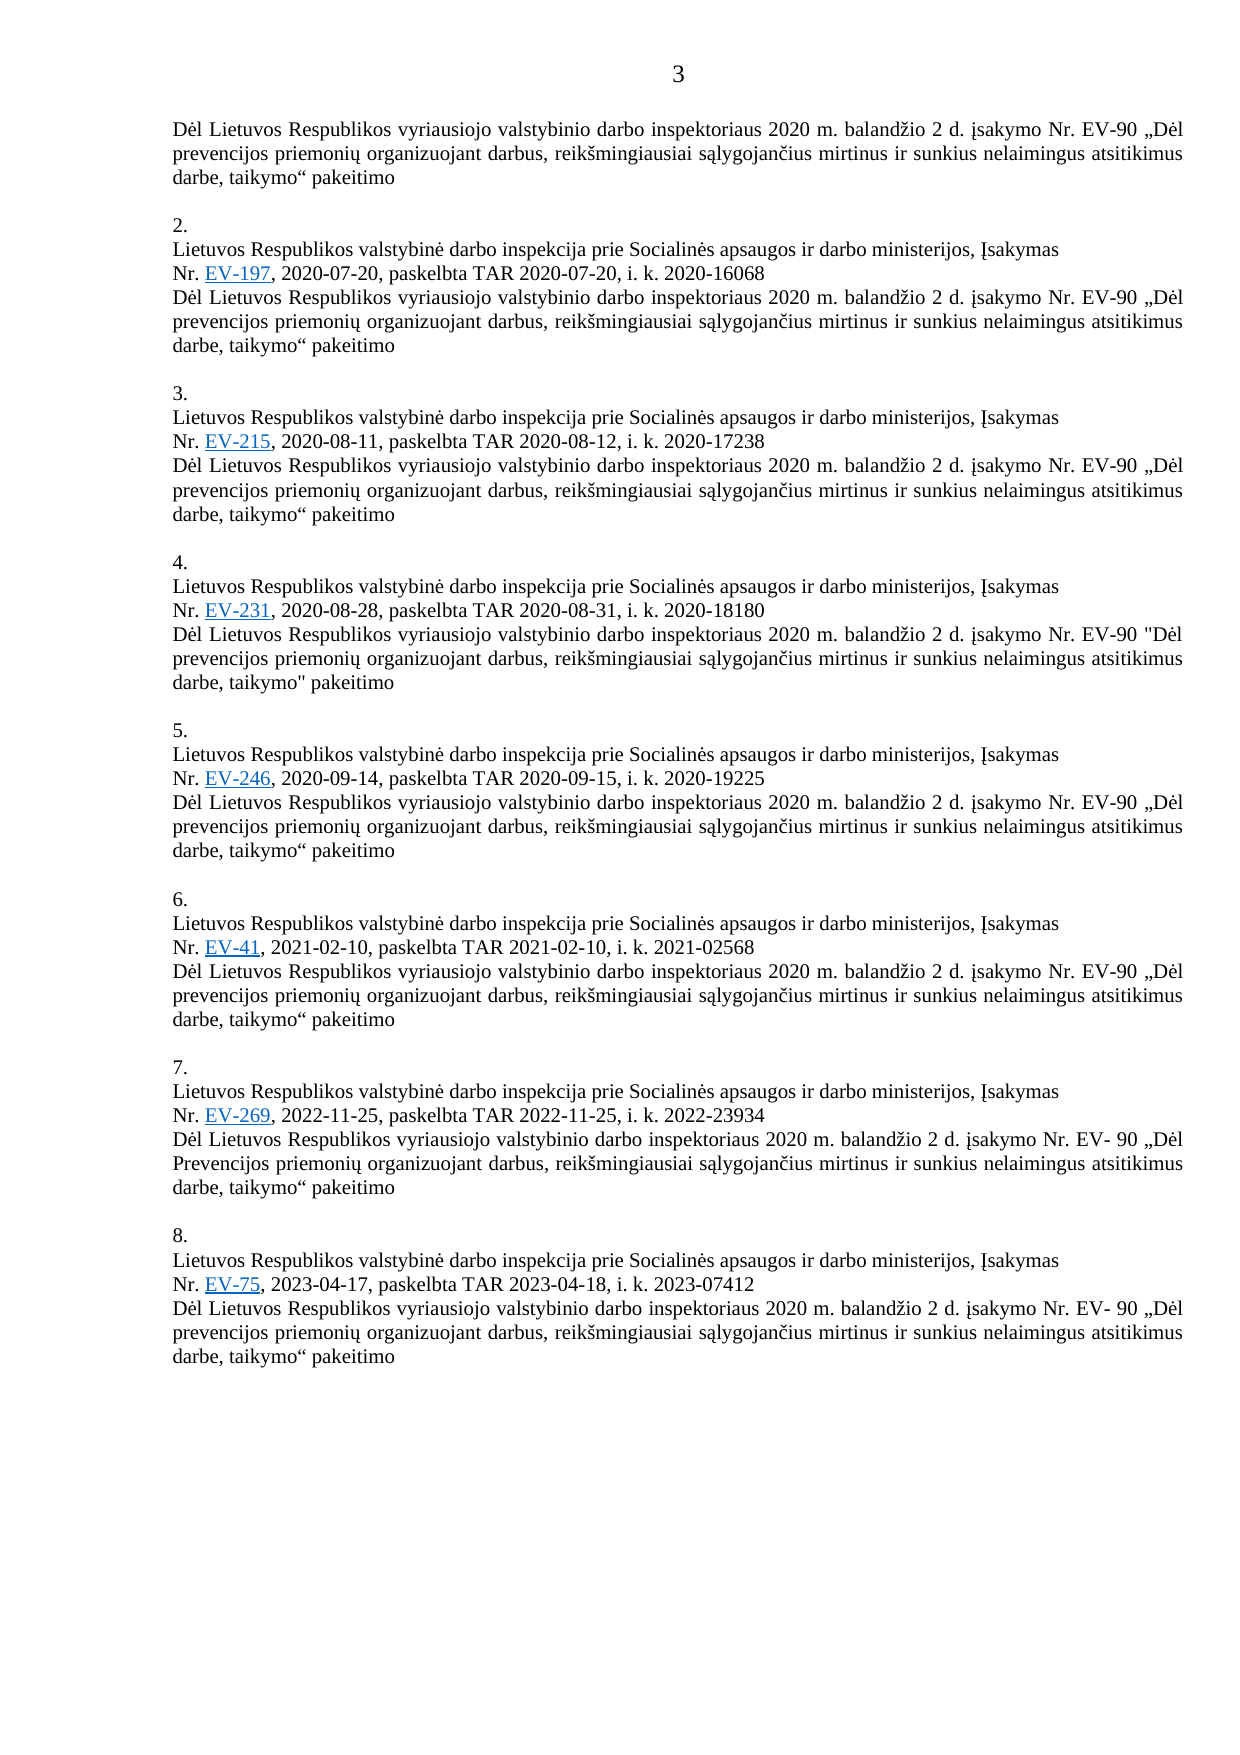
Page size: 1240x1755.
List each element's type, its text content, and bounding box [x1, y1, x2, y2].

text 4. [172, 550, 1184, 574]
text Dėl Lietuvos Respublikos vyriausiojo valstybinio darbo inspektoriaus 2020 m. balandžio 2 d. įsakymo Nr. EV-90 „Dėl prevencijos priemonių organizuojant darbus, reikšmingiausiai sąlygojančius mirtinus ir sunkius nelaimingus atsitikimus darbe, taikymo“ pakeitimo [172, 117, 1184, 189]
text 8. [172, 1223, 1184, 1247]
text Dėl Lietuvos Respublikos vyriausiojo valstybinio darbo inspektoriaus 2020 m. balandžio 2 d. įsakymo Nr. EV- 90 „Dėl Prevencijos priemonių organizuojant darbus, reikšmingiausiai sąlygojančius mirtinus ir sunkius nelaimingus atsitikimus darbe, taikymo“ pakeitimo [172, 1127, 1184, 1199]
text Dėl Lietuvos Respublikos vyriausiojo valstybinio darbo inspektoriaus 2020 m. balandžio 2 d. įsakymo Nr. EV-90 "Dėl prevencijos priemonių organizuojant darbus, reikšmingiausiai sąlygojančius mirtinus ir sunkius nelaimingus atsitikimus darbe, taikymo" pakeitimo [172, 622, 1184, 694]
text Dėl Lietuvos Respublikos vyriausiojo valstybinio darbo inspektoriaus 2020 m. balandžio 2 d. įsakymo Nr. EV-90 „Dėl prevencijos priemonių organizuojant darbus, reikšmingiausiai sąlygojančius mirtinus ir sunkius nelaimingus atsitikimus darbe, taikymo“ pakeitimo [172, 959, 1184, 1031]
text Dėl Lietuvos Respublikos vyriausiojo valstybinio darbo inspektoriaus 2020 m. balandžio 2 d. įsakymo Nr. EV-90 „Dėl prevencijos priemonių organizuojant darbus, reikšmingiausiai sąlygojančius mirtinus ir sunkius nelaimingus atsitikimus darbe, taikymo“ pakeitimo [172, 285, 1184, 357]
text 3. [172, 381, 1184, 405]
text 5. [172, 718, 1184, 742]
text Lietuvos Respublikos valstybinė darbo inspekcija prie Socialinės apsaugos ir darbo ministerijos, Įsakymas [172, 1079, 1184, 1103]
text 6. [172, 887, 1184, 911]
text Nr. EV-269, 2022-11-25, paskelbta TAR 2022-11-25, i. k. 2022-23934 [172, 1103, 1184, 1127]
text 2. [172, 213, 1184, 237]
text Nr. EV-197, 2020-07-20, paskelbta TAR 2020-07-20, i. k. 2020-16068 [172, 261, 1184, 285]
text Lietuvos Respublikos valstybinė darbo inspekcija prie Socialinės apsaugos ir darbo ministerijos, Įsakymas [172, 911, 1184, 935]
text Dėl Lietuvos Respublikos vyriausiojo valstybinio darbo inspektoriaus 2020 m. balandžio 2 d. įsakymo Nr. EV-90 „Dėl prevencijos priemonių organizuojant darbus, reikšmingiausiai sąlygojančius mirtinus ir sunkius nelaimingus atsitikimus darbe, taikymo“ pakeitimo [172, 453, 1184, 526]
text Nr. EV-246, 2020-09-14, paskelbta TAR 2020-09-15, i. k. 2020-19225 [172, 766, 1184, 790]
text Lietuvos Respublikos valstybinė darbo inspekcija prie Socialinės apsaugos ir darbo ministerijos, Įsakymas [172, 574, 1184, 598]
text Lietuvos Respublikos valstybinė darbo inspekcija prie Socialinės apsaugos ir darbo ministerijos, Įsakymas [172, 237, 1184, 261]
text 7. [172, 1055, 1184, 1079]
text Nr. EV-215, 2020-08-11, paskelbta TAR 2020-08-12, i. k. 2020-17238 [172, 429, 1184, 453]
text Nr. EV-231, 2020-08-28, paskelbta TAR 2020-08-31, i. k. 2020-18180 [172, 598, 1184, 622]
text Lietuvos Respublikos valstybinė darbo inspekcija prie Socialinės apsaugos ir darbo ministerijos, Įsakymas [172, 742, 1184, 766]
text Dėl Lietuvos Respublikos vyriausiojo valstybinio darbo inspektoriaus 2020 m. balandžio 2 d. įsakymo Nr. EV-90 „Dėl prevencijos priemonių organizuojant darbus, reikšmingiausiai sąlygojančius mirtinus ir sunkius nelaimingus atsitikimus darbe, taikymo“ pakeitimo [172, 790, 1184, 862]
text Lietuvos Respublikos valstybinė darbo inspekcija prie Socialinės apsaugos ir darbo ministerijos, Įsakymas [172, 1247, 1184, 1272]
text Dėl Lietuvos Respublikos vyriausiojo valstybinio darbo inspektoriaus 2020 m. balandžio 2 d. įsakymo Nr. EV- 90 „Dėl prevencijos priemonių organizuojant darbus, reikšmingiausiai sąlygojančius mirtinus ir sunkius nelaimingus atsitikimus darbe, taikymo“ pakeitimo [172, 1296, 1184, 1368]
text Nr. EV-75, 2023-04-17, paskelbta TAR 2023-04-18, i. k. 2023-07412 [172, 1272, 1184, 1296]
text Nr. EV-41, 2021-02-10, paskelbta TAR 2021-02-10, i. k. 2021-02568 [172, 935, 1184, 959]
text Lietuvos Respublikos valstybinė darbo inspekcija prie Socialinės apsaugos ir darbo ministerijos, Įsakymas [172, 405, 1184, 429]
